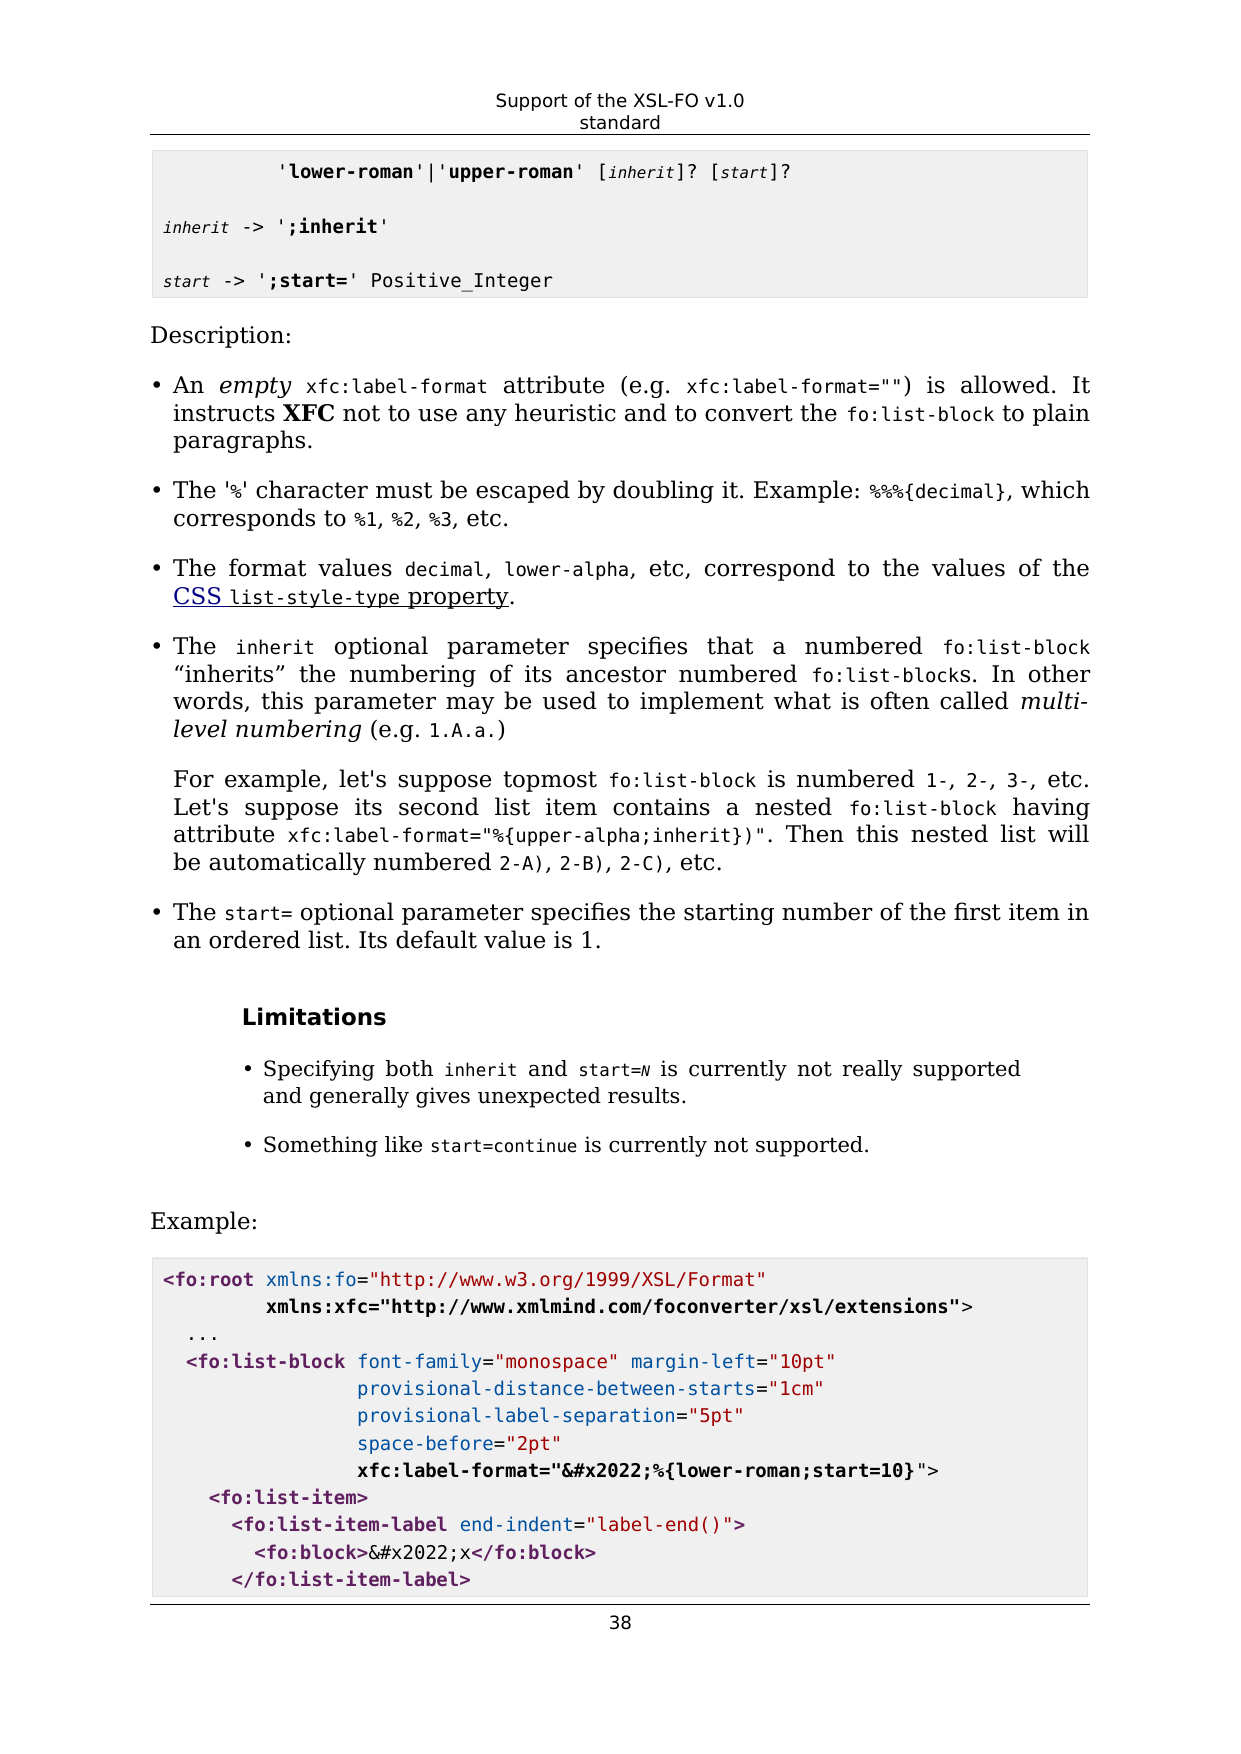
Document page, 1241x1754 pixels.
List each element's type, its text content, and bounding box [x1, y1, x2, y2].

list The inherit optional parameter specifies that a numbered fo:list-block “inherits” the numbering of its ancestor numbered fo:list-blocks. In other words, this parameter may be used to implement what is often called multi-level numbering (e.g. 1.A.a.) [150, 633, 1090, 743]
list The start= optional parameter specifies the starting number of the first item in an ordered list. Its default value is 1. [150, 898, 1090, 953]
list The '%' character must be escaped by doubling it. Example: %%%{decimal}, which corresponds to %1, %2, %3, etc. [150, 477, 1090, 532]
text Description: [150, 321, 1090, 348]
text 'lower-roman'|'upper-roman' [inherit]? [start]? inherit -> ';inherit' start -> ';start=' Positive_Integer [153, 151, 1087, 297]
table_header Limitations Specifying both inherit and start=N is currently not really supported and generally gives unexpected results. Something like start=continue is currently not supported. [242, 1003, 1021, 1157]
list An empty xfc:label-format attribute (e.g. xfc:label-format="") is allowed. It instructs XFC not to use any heuristic and to convert the fo:list-block to plain paragraphs. [150, 371, 1090, 454]
text <fo:root xmlns:fo="http://www.w3.org/1999/XSL/Format" xmlns:xfc="http://www.xmlmind.com/foconverter/xsl/extensions"> ... <fo:list-block font-family="monospace" margin-left="10pt" provisional-distance-between-starts="1cm" provisional-label-separation="5pt" space-before="2pt" xfc:label-format="&#x2022;%{lower-roman;start=10}"> <fo:list-item> <fo:list-item-label end-indent="label-end()"> <fo:block>&#x2022;x</fo:block> </fo:list-item-label> [153, 1259, 1087, 1596]
text Example: [150, 1207, 1090, 1234]
list The format values decimal, lower-alpha, etc, correspond to the values of the CSS list-style-type property. [150, 555, 1090, 610]
list For example, let's suppose topmost fo:list-block is numbered 1-, 2-, 3-, etc. Let's suppose its second list item contains a nested fo:list-block having attribute xfc:label-format="%{upper-alpha;inherit})". Then this nested list will be automatically numbered 2-A), 2-B), 2-C), etc. [150, 766, 1090, 876]
